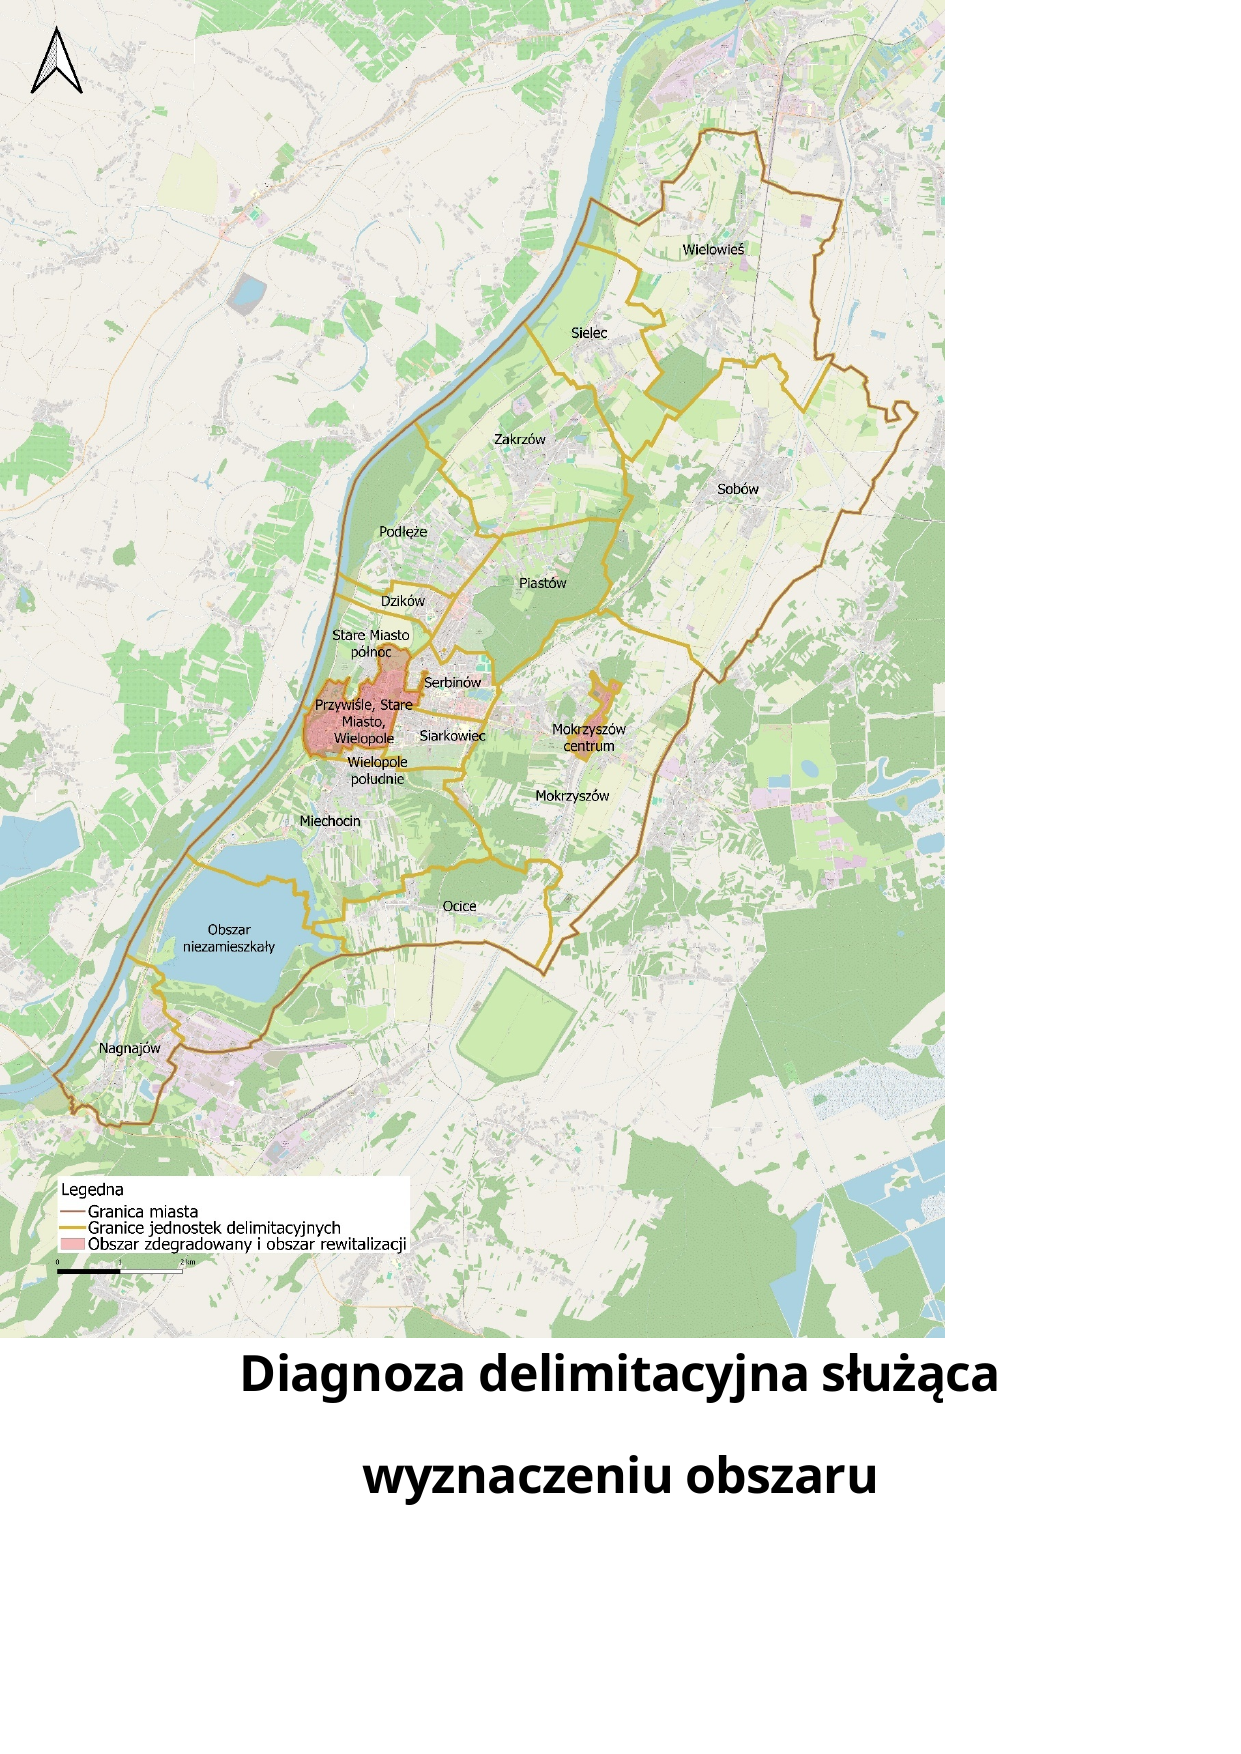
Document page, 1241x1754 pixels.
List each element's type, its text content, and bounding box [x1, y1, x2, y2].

title Diagnoza delimitacyjna służąca wyznaczeniu obszaru [148, 405, 1092, 1508]
picture [0, 0, 945, 1338]
